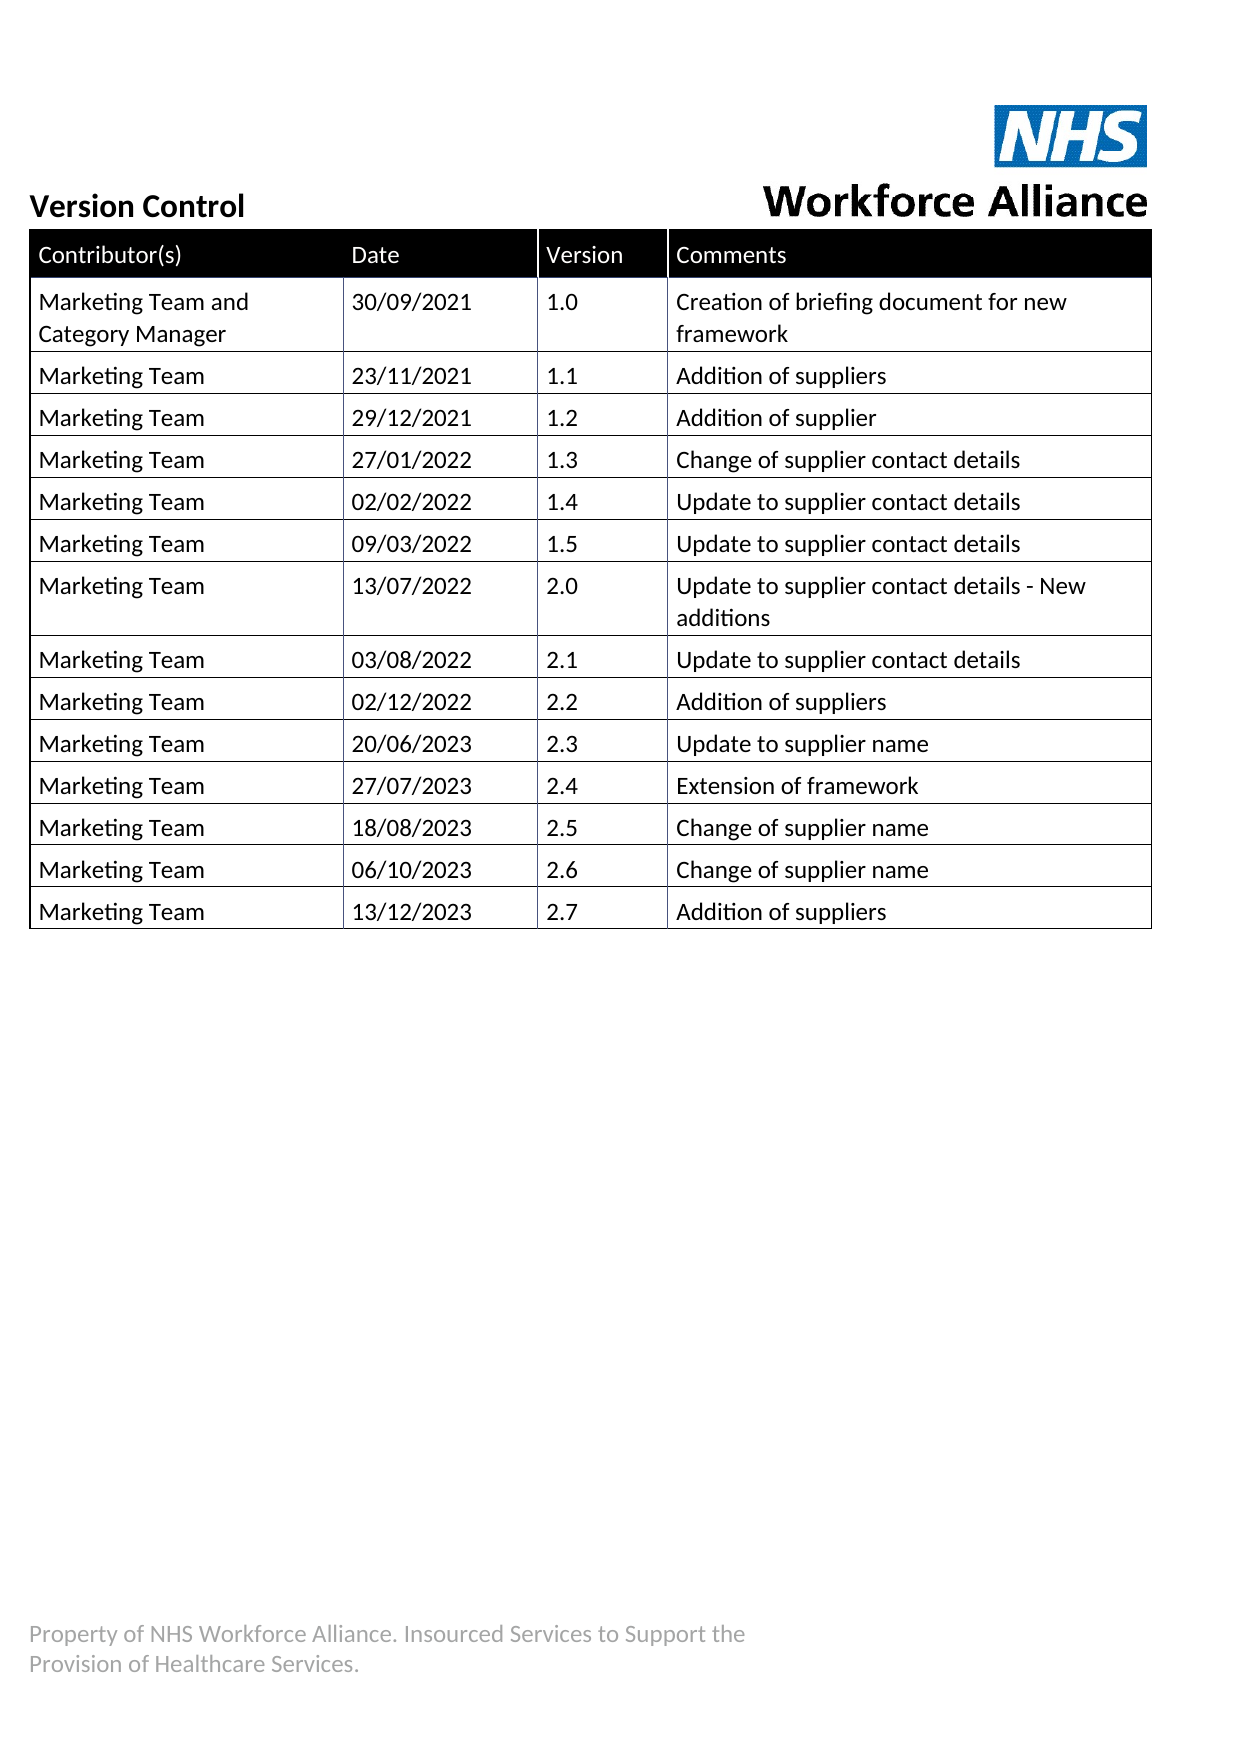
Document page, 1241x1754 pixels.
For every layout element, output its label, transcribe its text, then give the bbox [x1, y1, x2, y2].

table_cell 2.1 [538, 636, 667, 677]
table_cell 1.5 [538, 520, 667, 561]
table_cell Marketing Team [31, 804, 343, 844]
table_cell 1.4 [538, 478, 667, 519]
table_cell Update to supplier name [668, 720, 1151, 761]
table_cell 1.2 [538, 394, 667, 435]
table_cell Update to supplier contact details [668, 478, 1151, 519]
table_cell 02/02/2022 [344, 478, 537, 519]
table_cell Marketing Team [31, 562, 343, 635]
table_header Date [343, 230, 537, 277]
table_cell 1.3 [538, 436, 667, 477]
table_cell 13/07/2022 [344, 562, 537, 635]
table_cell 1.1 [538, 352, 667, 393]
table_cell 30/09/2021 [344, 278, 537, 351]
table_cell Addition of suppliers [668, 678, 1151, 719]
table_cell Addition of supplier [668, 394, 1151, 435]
table_cell Marketing Team and Category Manager [31, 278, 343, 351]
table_cell Update to supplier contact details [668, 636, 1151, 677]
table_cell Marketing Team [31, 436, 343, 477]
table_cell Marketing Team [31, 636, 343, 677]
table_cell Change of supplier name [668, 845, 1151, 886]
table_cell 23/11/2021 [344, 352, 537, 393]
table_cell 2.6 [538, 845, 667, 886]
table_cell Change of supplier contact details [668, 436, 1151, 477]
table_cell Change of supplier name [668, 804, 1151, 844]
table_cell 2.5 [538, 804, 667, 844]
table_cell 27/01/2022 [344, 436, 537, 477]
table_cell 02/12/2022 [344, 678, 537, 719]
table_cell Addition of suppliers [668, 887, 1151, 928]
table_cell 03/08/2022 [344, 636, 537, 677]
table_cell 09/03/2022 [344, 520, 537, 561]
table_cell 29/12/2021 [344, 394, 537, 435]
table_cell Update to supplier contact details [668, 520, 1151, 561]
table_cell Creation of briefing document for new framework [668, 278, 1151, 351]
table_cell Marketing Team [31, 678, 343, 719]
table_cell 27/07/2023 [344, 762, 537, 802]
table_header Version [539, 230, 667, 277]
subtitle Version Control [29, 106, 1188, 225]
table_cell 2.4 [538, 762, 667, 802]
table_cell 1.0 [538, 278, 667, 351]
table_cell Marketing Team [31, 520, 343, 561]
table_cell Marketing Team [31, 762, 343, 802]
table_cell Extension of framework [668, 762, 1151, 802]
table_cell Marketing Team [31, 720, 343, 761]
table_cell 2.7 [538, 887, 667, 928]
table_cell 2.0 [538, 562, 667, 635]
table_cell 18/08/2023 [344, 804, 537, 844]
table_header Comments [669, 230, 1151, 277]
table_cell Marketing Team [31, 352, 343, 393]
table_cell Marketing Team [31, 478, 343, 519]
table_cell Marketing Team [31, 845, 343, 886]
table_cell 20/06/2023 [344, 720, 537, 761]
table_cell 2.3 [538, 720, 667, 761]
table_cell Marketing Team [31, 887, 343, 928]
table_cell 2.2 [538, 678, 667, 719]
table_cell Update to supplier contact details - New additions [668, 562, 1151, 635]
table_cell 06/10/2023 [344, 845, 537, 886]
table_cell Marketing Team [31, 394, 343, 435]
table_header Contributor(s) [31, 230, 343, 277]
table_cell Addition of suppliers [668, 352, 1151, 393]
table_cell 13/12/2023 [344, 887, 537, 928]
